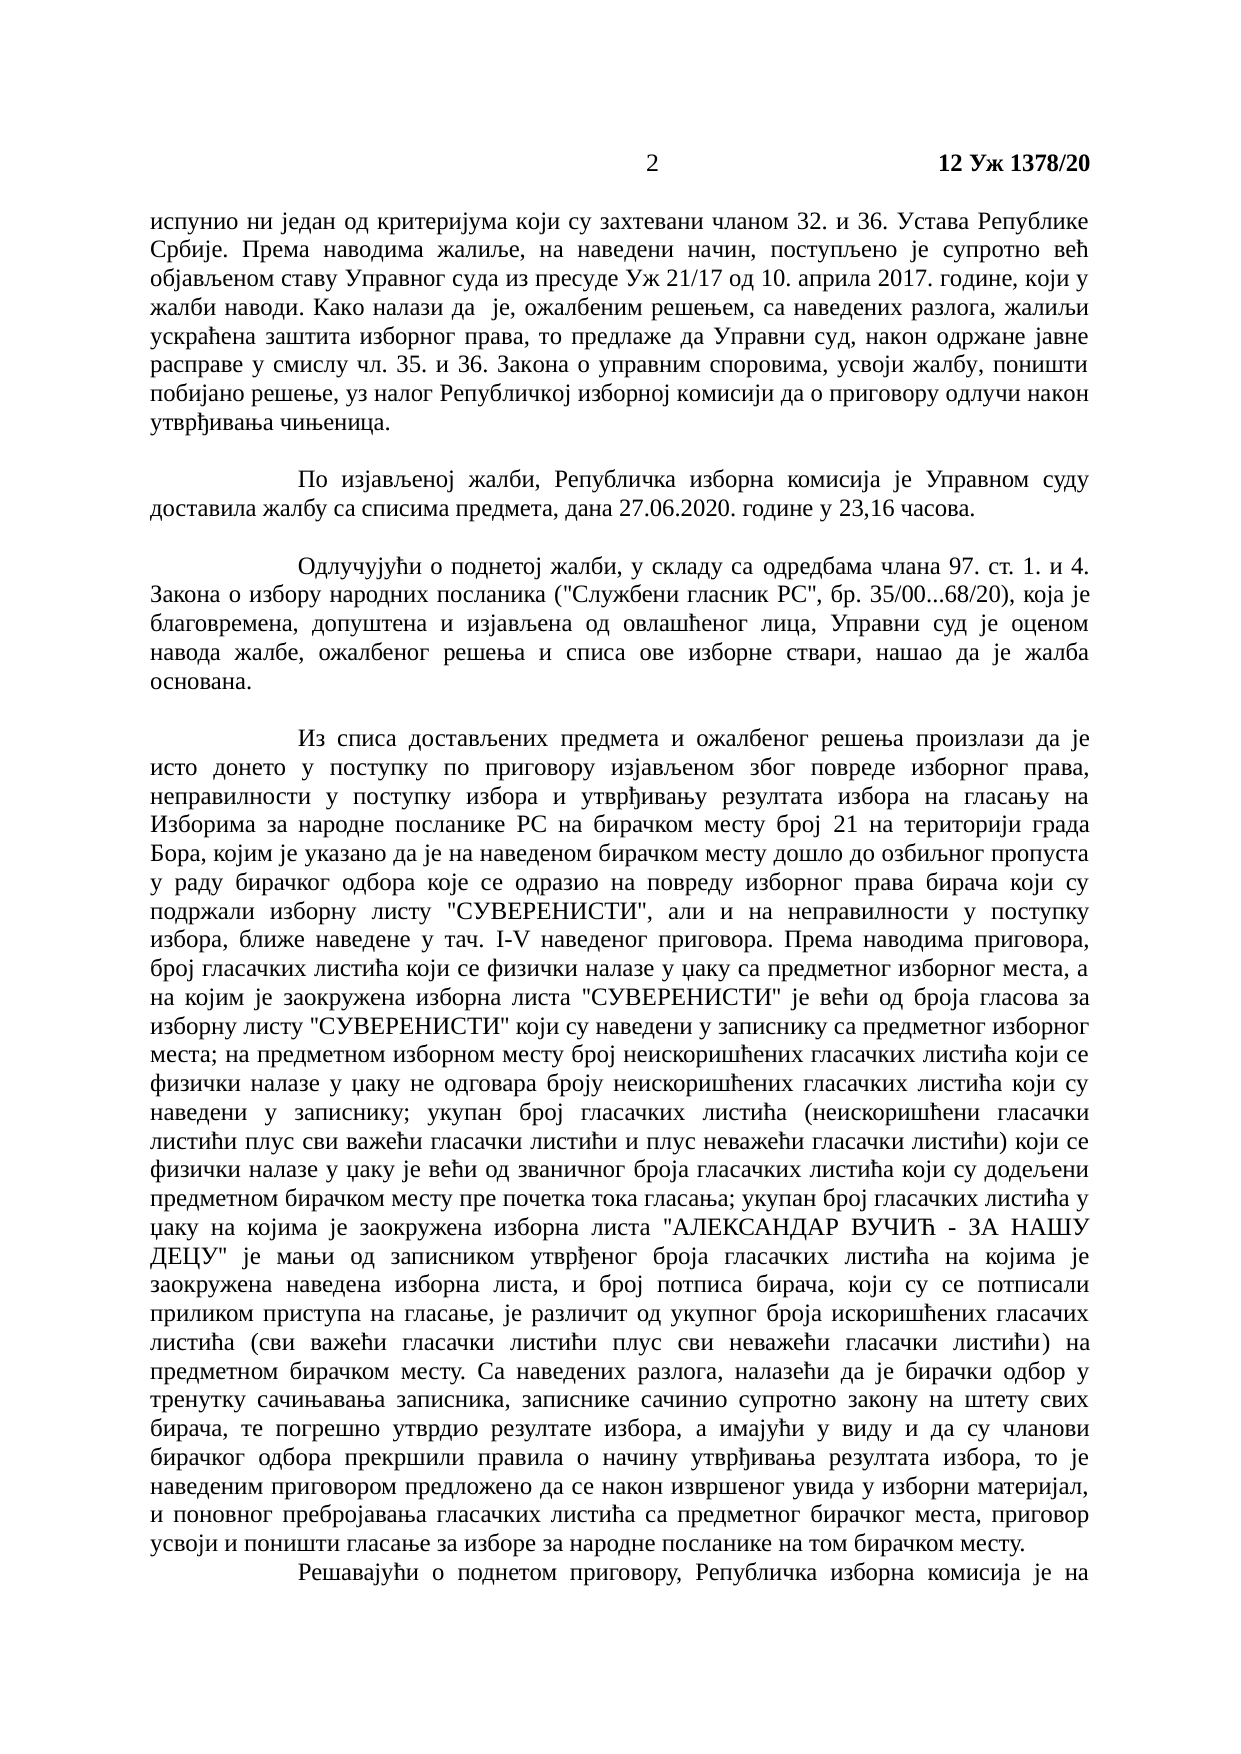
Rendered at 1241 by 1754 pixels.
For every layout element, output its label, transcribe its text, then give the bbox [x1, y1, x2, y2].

text Из списа достављених предмета и ожалбеног решења произлази да је исто донето у поступку по приговору изјављеном због повреде изборног права, неправилности у поступку избора и утврђивању резултата избора на гласању на Изборима за народне посланике РС на бирачком месту број 21 на територији града Бора, којим је указано да је на наведеном бирачком месту дошло до озбиљног пропуста у раду бирачког одбора које се одразио на повреду изборног права бирача који су подржали изборну листу ''СУВЕРЕНИСТИ'', али и на неправилности у поступку избора, ближе наведене у тач. I-V наведеног приговора. Према наводима приговора, број гласачких листића који се физички налазе у џаку са предметног изборног места, а на којим је заокружена изборна листа ''СУВЕРЕНИСТИ'' је већи од броја гласова за изборну листу ''СУВЕРЕНИСТИ'' који су наведени у записнику са предметног изборног места; на предметном изборном месту број неискоришћених гласачких листића који се физички налазе у џаку не одговара броју неискоришћених гласачких листића који су наведени у записнику; укупан број гласачких листића (неискоришћени гласачки листићи плус сви важећи гласачки листићи и плус неважећи гласачки листићи) који се физички налазе у џаку је већи од званичног броја гласачких листића који су додељени предметном бирачком месту пре почетка тока гласања; укупан број гласачких листића у џаку на којима је заокружена изборна листа ''АЛЕКСАНДАР ВУЧИЋ - ЗА НАШУ ДЕЦУ'' је мањи од записником утврђеног броја гласачких листића на којима је заокружена наведена изборна листа, и број потписа бирача, који су се потписали приликом приступа на гласање, је различит од укупног броја искоришћених гласачих листића (сви важећи гласачки листићи плус сви неважећи гласачки листићи) на предметном бирачком месту. Са наведених разлога, налазећи да је бирачки одбор у тренутку сачињавања записника, записнике сачинио супротно закону на штету свих бирача, те погрешно утврдио резултате избора, а имајући у виду и да су чланови бирачког одбора прекршили правила о начину утврђивања резултата избора, то је наведеним приговором предложено да се након извршеног увида у изборни материјал, и поновног пребројавања гласачких листића са предметног бирачког места, приговор усвоји и поништи гласање за изборе за народне посланике на том бирачком месту. [150, 723, 1090, 1557]
text Одлучујући о поднетој жалби, у складу са одредбама члана 97. ст. 1. и 4. Закона о избору народних посланика (''Службени гласник РС'', бр. 35/00...68/20), која је благовремена, допуштена и изјављена од овлашћеног лица, Управни суд је оценом навода жалбе, ожалбеног решења и списа ове изборне ствари, нашао да је жалба основана. [150, 551, 1090, 694]
text испунио ни један од критеријума који су захтевани чланом 32. и 36. Устава Републике Србије. Према наводима жалиље, на наведени начин, поступљено је супротно већ објављеном ставу Управног суда из пресуде Уж 21/17 од 10. априла 2017. године, који у жалби наводи. Како налази да је, ожалбеним решењем, са наведених разлога, жалиљи ускраћена заштита изборног права, то предлаже да Управни суд, након одржане јавне расправе у смислу чл. 35. и 36. Закона о управним споровима, усвоји жалбу, поништи побијано решење, уз налог Републичкој изборној комисији да о приговору одлучи након утврђивања чињеница. [150, 206, 1090, 436]
text Решавајући о поднетом приговору, Републичка изборна комисија је на [150, 1557, 1090, 1586]
text По изјављеној жалби, Републичка изборна комисија је Управном суду доставила жалбу са списима предмета, дана 27.06.2020. године у 23,16 часова. [150, 464, 1090, 522]
